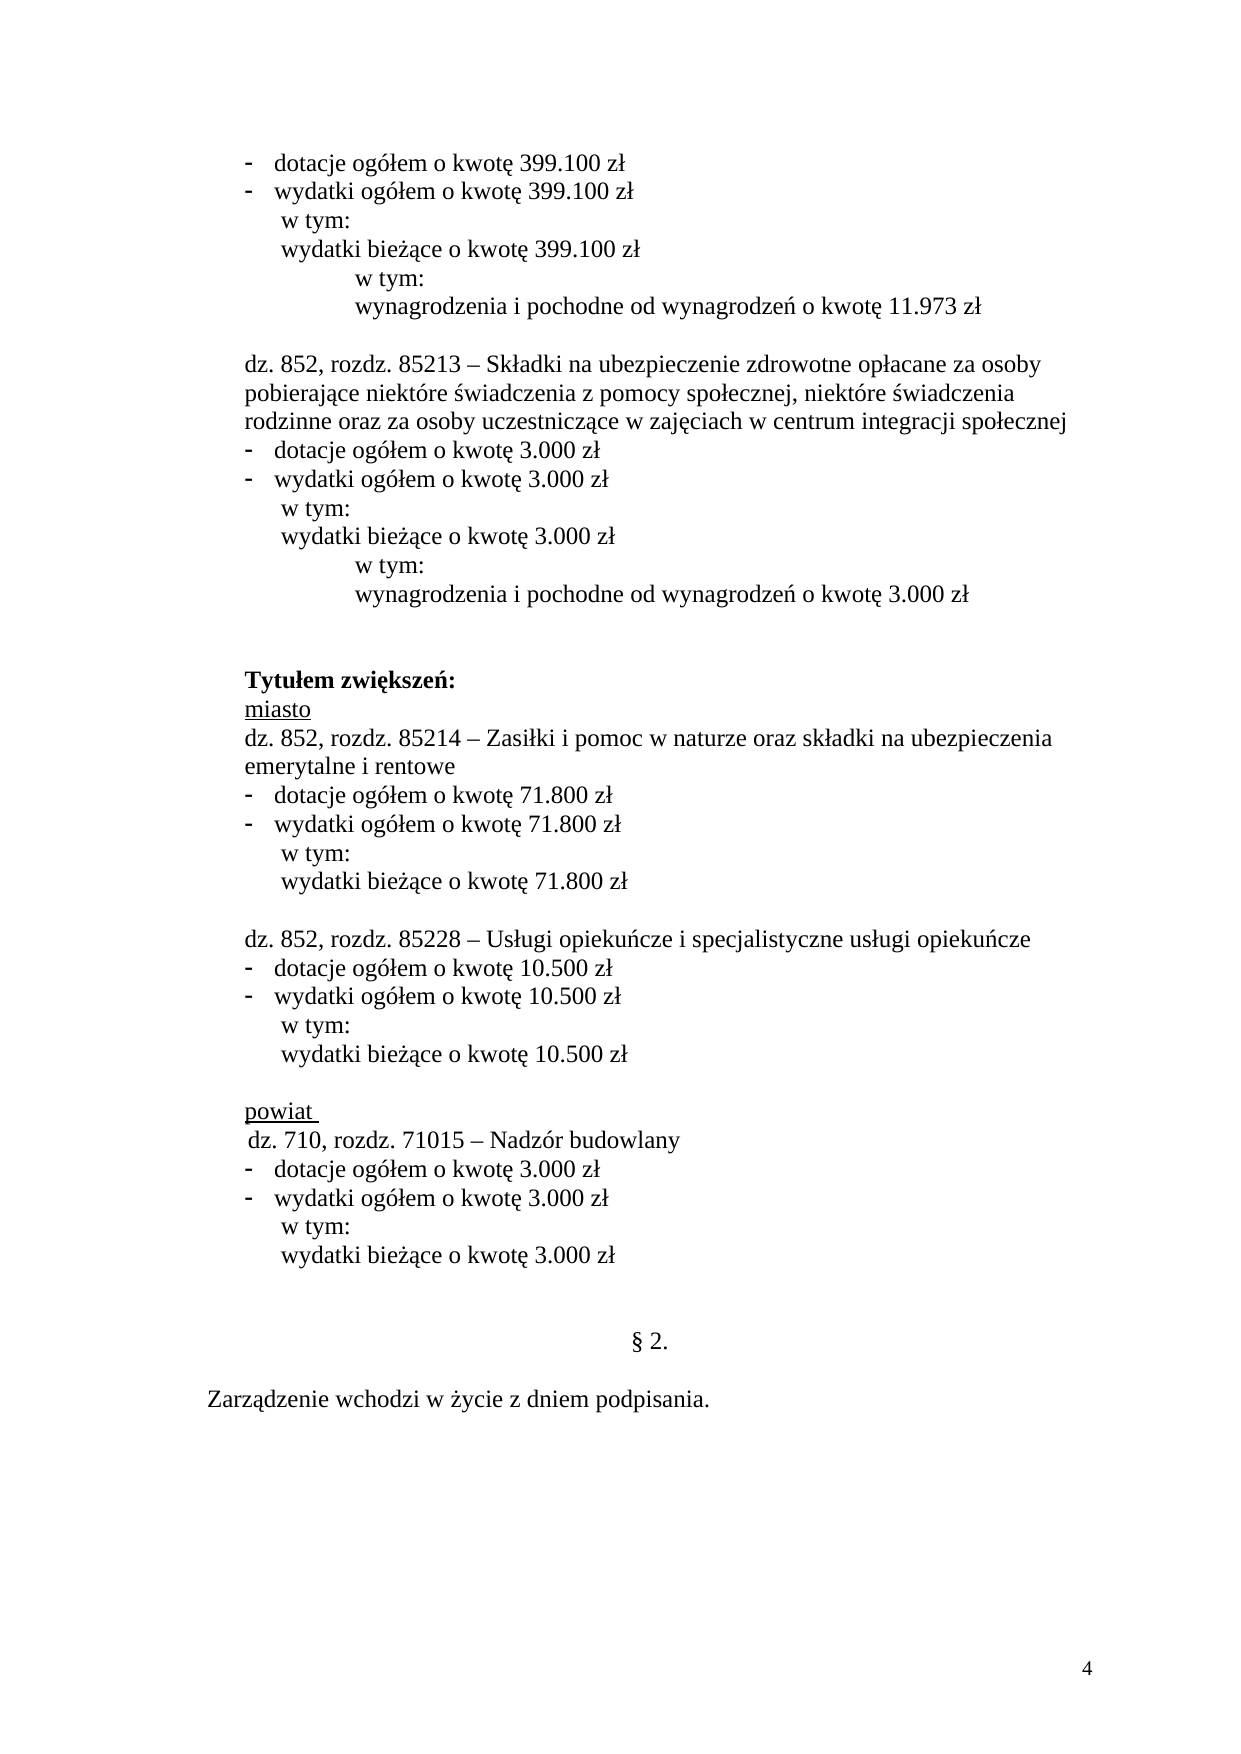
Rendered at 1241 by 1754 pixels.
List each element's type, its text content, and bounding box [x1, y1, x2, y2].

text wydatki bieżące o kwotę 10.500 zł [281, 1039, 1092, 1068]
text wydatki bieżące o kwotę 3.000 zł [281, 1240, 1092, 1269]
list dotacje ogółem o kwotę 3.000 zł [244, 1154, 1092, 1183]
text wynagrodzenia i pochodne od wynagrodzeń o kwotę 11.973 zł [354, 291, 1092, 320]
text rodzinne oraz za osoby uczestniczące w zajęciach w centrum integracji społecznej [207, 406, 1092, 435]
text w tym: [354, 550, 1092, 579]
list dotacje ogółem o kwotę 71.800 zł [244, 780, 1092, 809]
list wydatki ogółem o kwotę 399.100 zł [244, 176, 1092, 205]
text wydatki bieżące o kwotę 3.000 zł [281, 521, 1092, 550]
text Tytułem zwiększeń: [207, 665, 1092, 694]
text dz. 852, rozdz. 85214 – Zasiłki i pomoc w naturze oraz składki na ubezpieczenia [207, 723, 1092, 751]
text Zarządzenie wchodzi w życie z dniem podpisania. [207, 1384, 1092, 1413]
text w tym: [281, 493, 1092, 521]
text w tym: [281, 1211, 1092, 1240]
list wydatki ogółem o kwotę 3.000 zł [244, 464, 1092, 493]
text w tym: [354, 263, 1092, 291]
list dotacje ogółem o kwotę 3.000 zł [244, 435, 1092, 464]
text dz. 852, rozdz. 85228 – Usługi opiekuńcze i specjalistyczne usługi opiekuńcze [207, 924, 1092, 953]
text wynagrodzenia i pochodne od wynagrodzeń o kwotę 3.000 zł [354, 579, 1092, 608]
list dotacje ogółem o kwotę 10.500 zł [244, 953, 1092, 981]
list wydatki ogółem o kwotę 10.500 zł [244, 981, 1092, 1010]
text emerytalne i rentowe [207, 751, 1092, 780]
list wydatki ogółem o kwotę 71.800 zł [244, 809, 1092, 838]
text wydatki bieżące o kwotę 399.100 zł [281, 234, 1092, 263]
text miasto [207, 694, 1092, 723]
text w tym: [281, 1010, 1092, 1039]
text dz. 852, rozdz. 85213 – Składki na ubezpieczenie zdrowotne opłacane za osoby [207, 349, 1092, 378]
text w tym: [281, 205, 1092, 234]
text powiat [207, 1096, 1092, 1125]
text w tym: [281, 838, 1092, 866]
list dotacje ogółem o kwotę 399.100 zł [244, 148, 1092, 176]
text pobierające niektóre świadczenia z pomocy społecznej, niektóre świadczenia [207, 378, 1092, 406]
list wydatki ogółem o kwotę 3.000 zł [244, 1183, 1092, 1211]
text wydatki bieżące o kwotę 71.800 zł [281, 866, 1092, 895]
subtitle § 2. [207, 1326, 1092, 1355]
text dz. 710, rozdz. 71015 – Nadzór budowlany [248, 1125, 1092, 1154]
